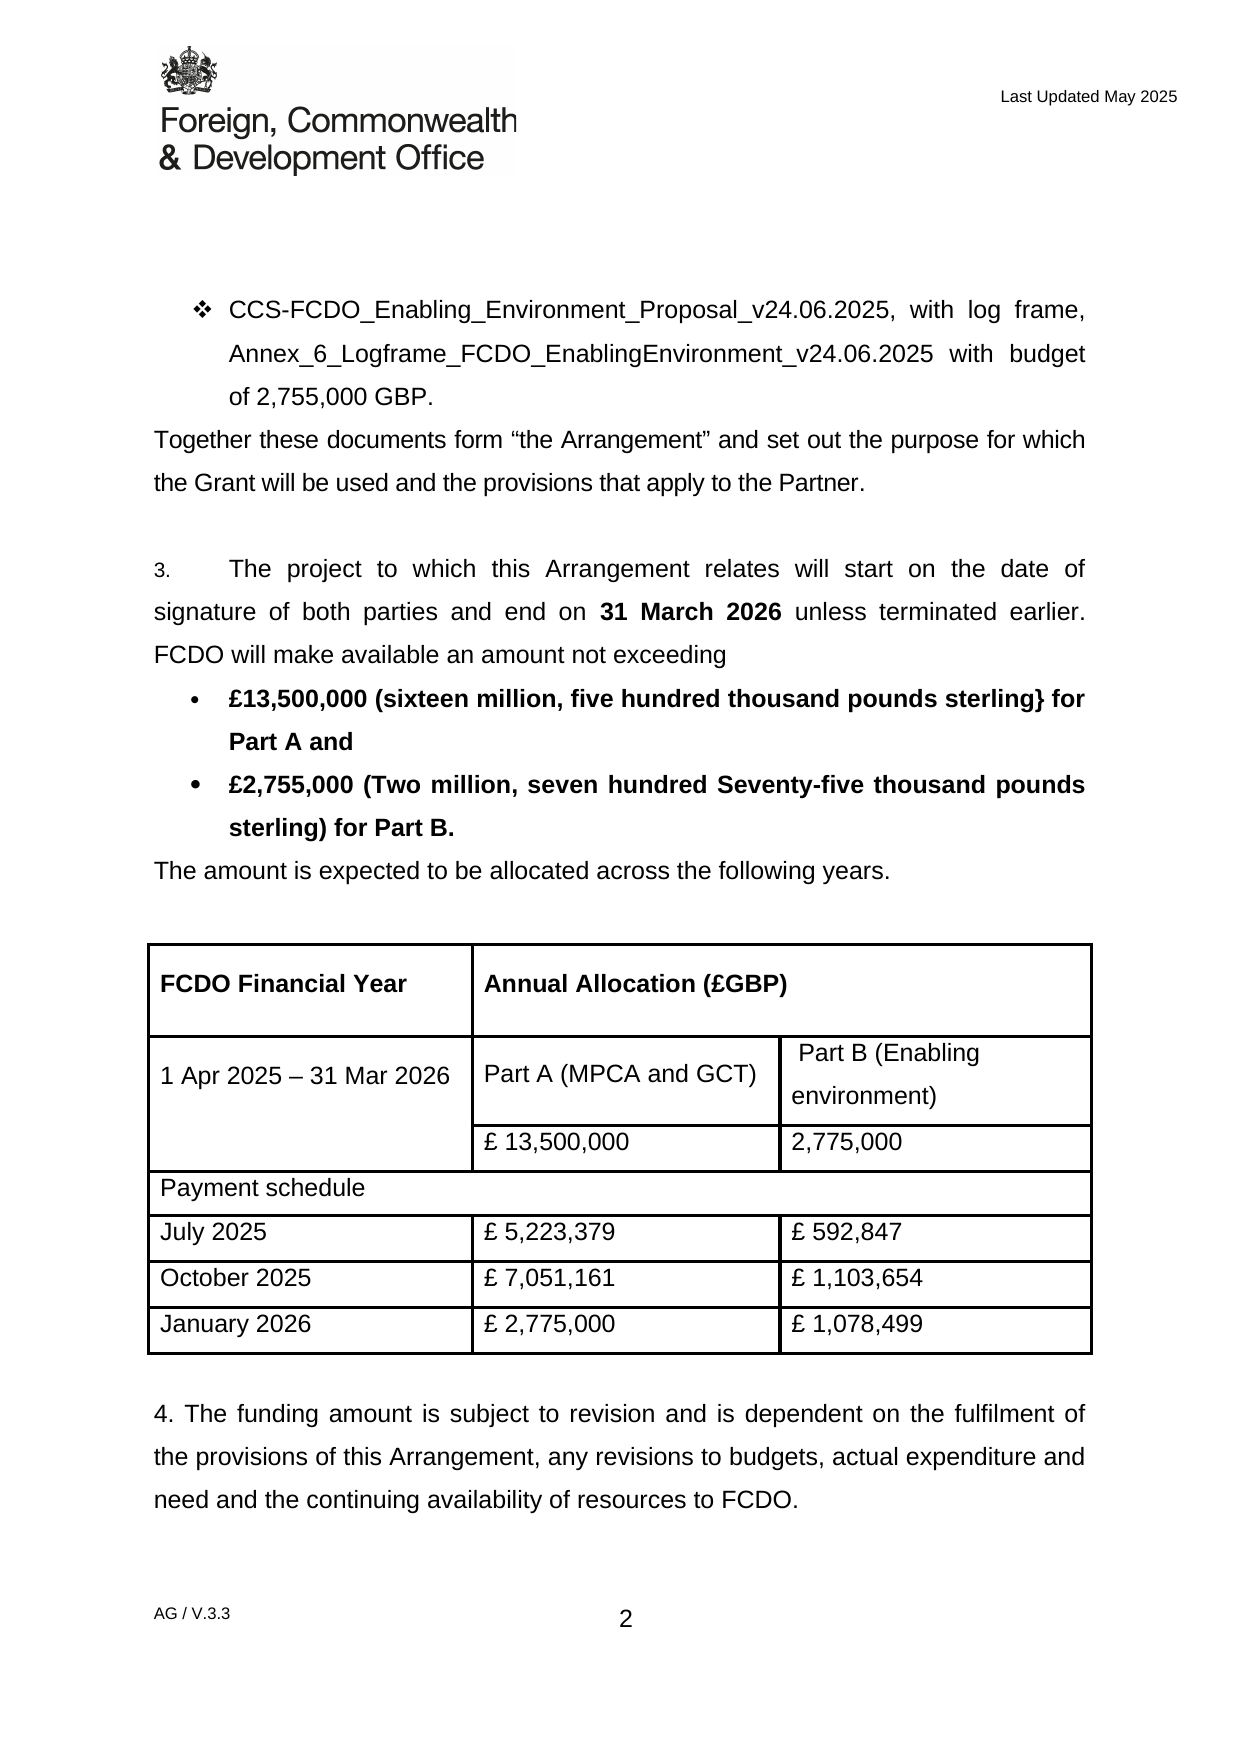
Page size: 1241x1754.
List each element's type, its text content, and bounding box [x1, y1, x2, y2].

text Together these documents form “the Arrangement” and set out the purpose for which the Grant will be used and the provisions that apply to the Partner. [153, 425, 1087, 497]
table_cell July 2025 [150, 1217, 471, 1260]
table_header Annual Allocation (£GBP) [474, 946, 1090, 1034]
table_cell £ 2,775,000 [474, 1309, 778, 1352]
table_cell 1 Apr 2025 – 31 Mar 2026 [150, 1038, 471, 1170]
table_cell Part A (MPCA and GCT) [474, 1038, 778, 1124]
table_cell October 2025 [150, 1263, 471, 1306]
table_cell January 2026 [150, 1309, 471, 1352]
table_header FCDO Financial Year [150, 946, 471, 1034]
table_cell 2,775,000 [782, 1127, 1090, 1170]
list £2,755,000 (Two million, seven hundred Seventy-five thousand pounds sterling) for Part B. [191, 770, 1087, 842]
table_cell £ 1,078,499 [782, 1309, 1090, 1352]
table_cell £ 7,051,161 [474, 1263, 778, 1306]
table_cell £ 13,500,000 [474, 1127, 778, 1170]
table_cell Payment schedule [150, 1173, 1090, 1214]
table_cell £ 5,223,379 [474, 1217, 778, 1260]
table_cell £ 1,103,654 [782, 1263, 1090, 1306]
text The amount is expected to be allocated across the following years. [153, 856, 1087, 885]
list The project to which this Arrangement relates will start on the date of signature of both parties and end on 31 March 2026 unless terminated earlier. FCDO will make available an amount not exceeding [153, 554, 1087, 669]
table_cell £ 592,847 [782, 1217, 1090, 1260]
list CCS-FCDO_Enabling_Environment_Proposal_v24.06.2025, with log frame, Annex_6_Logframe_FCDO_EnablingEnvironment_v24.06.2025 with budget of 2,755,000 GBP. [191, 295, 1087, 410]
text 4. The funding amount is subject to revision and is dependent on the fulfilment of the provisions of this Arrangement, any revisions to budgets, actual expenditure and need and the continuing availability of resources to FCDO. [153, 1398, 1087, 1513]
table_cell Part B (Enabling environment) [782, 1038, 1090, 1124]
list £13,500,000 (sixteen million, five hundred thousand pounds sterling} for Part A and [191, 683, 1087, 755]
